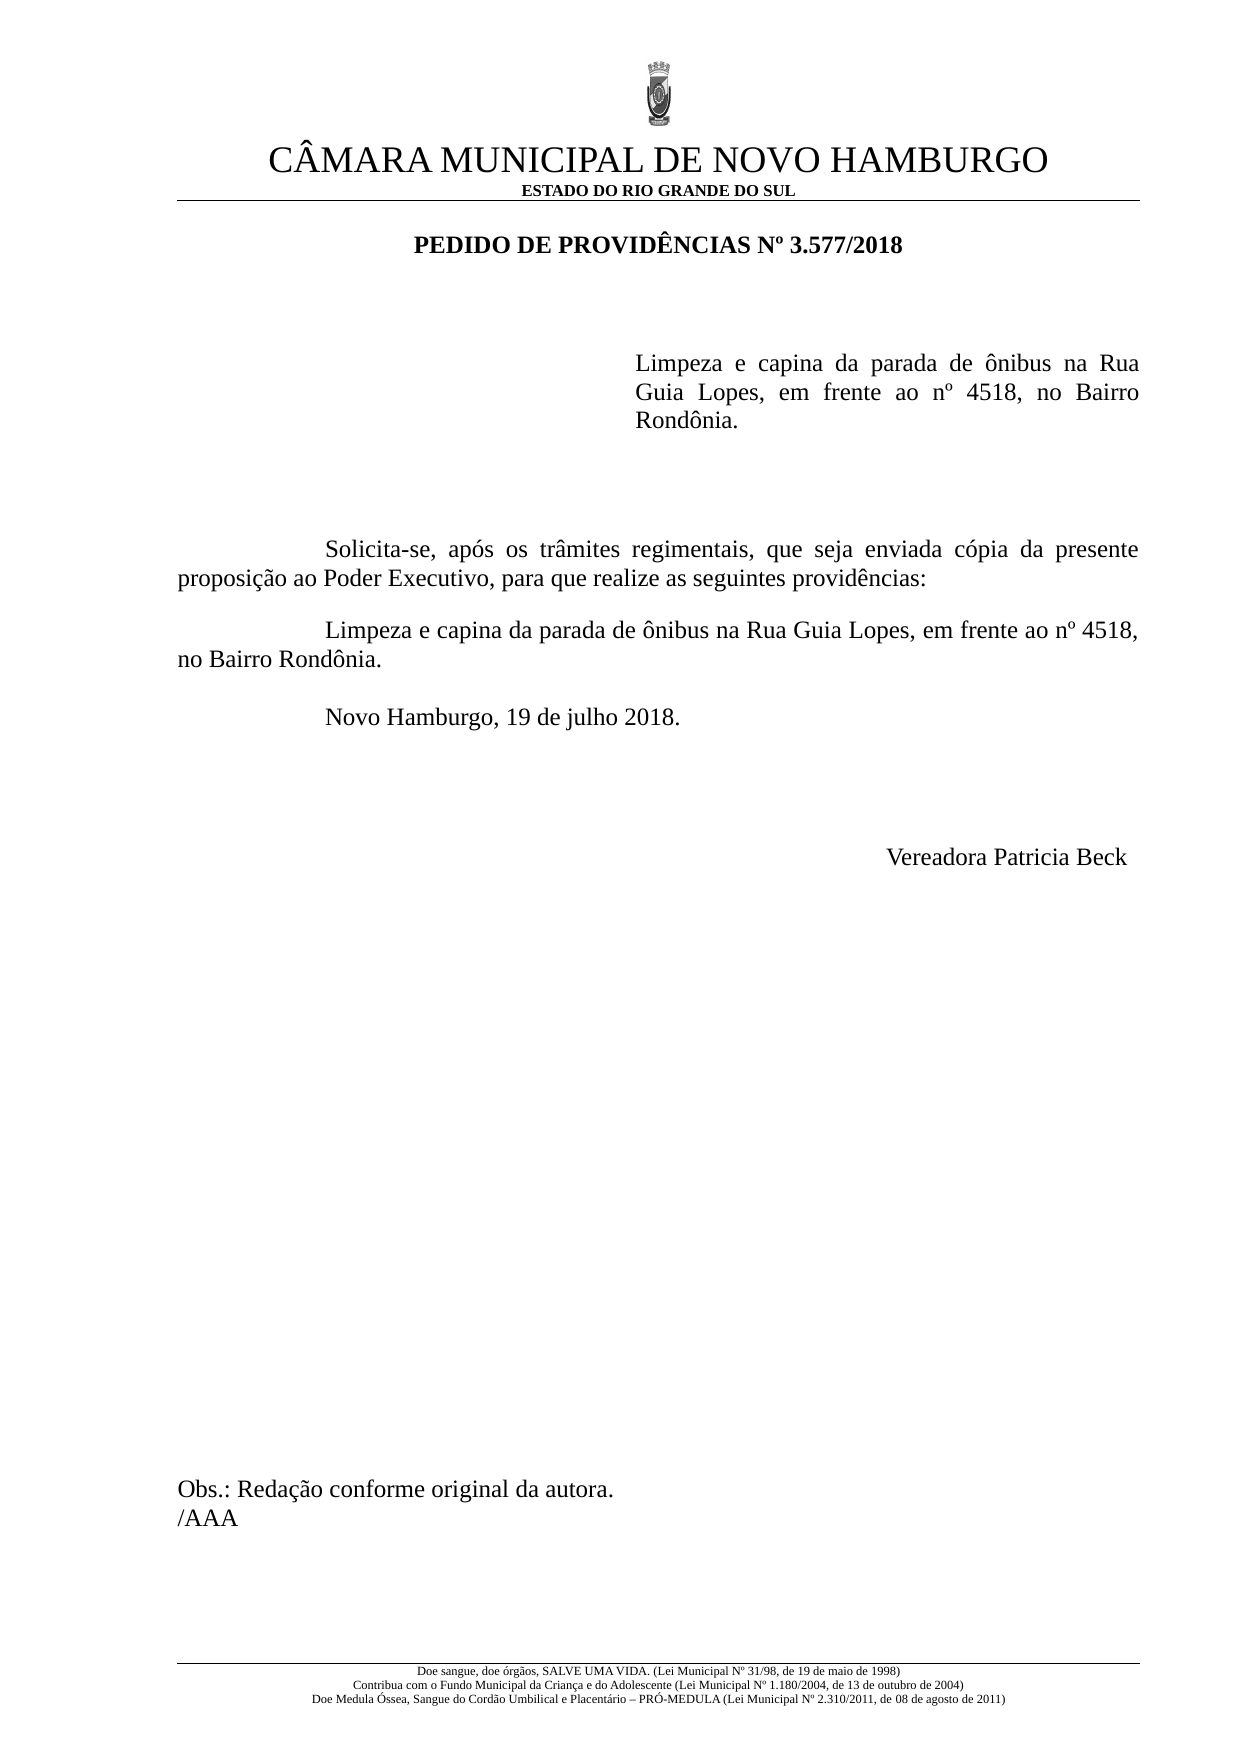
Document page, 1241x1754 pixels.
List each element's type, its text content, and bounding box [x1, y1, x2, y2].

text Obs.: Redação conforme original da autora. [177, 1474, 1140, 1503]
text Limpeza e capina da parada de ônibus na Rua Guia Lopes, em frente ao nº 4518, no Bairro Rondônia. [635, 348, 1140, 434]
text Solicita-se, após os trâmites regimentais, que seja enviada cópia da presente proposição ao Poder Executivo, para que realize as seguintes providências: [177, 534, 1140, 592]
text Novo Hamburgo, 19 de julho 2018. [177, 702, 1140, 731]
text Limpeza e capina da parada de ônibus na Rua Guia Lopes, em frente ao nº 4518, no Bairro Rondônia. [177, 616, 1140, 673]
text PEDIDO DE PROVIDÊNCIAS Nº 3.577/2018 [177, 231, 1140, 259]
text /AAA [177, 1503, 1140, 1532]
text Vereadora Patricia Beck [177, 842, 1140, 871]
